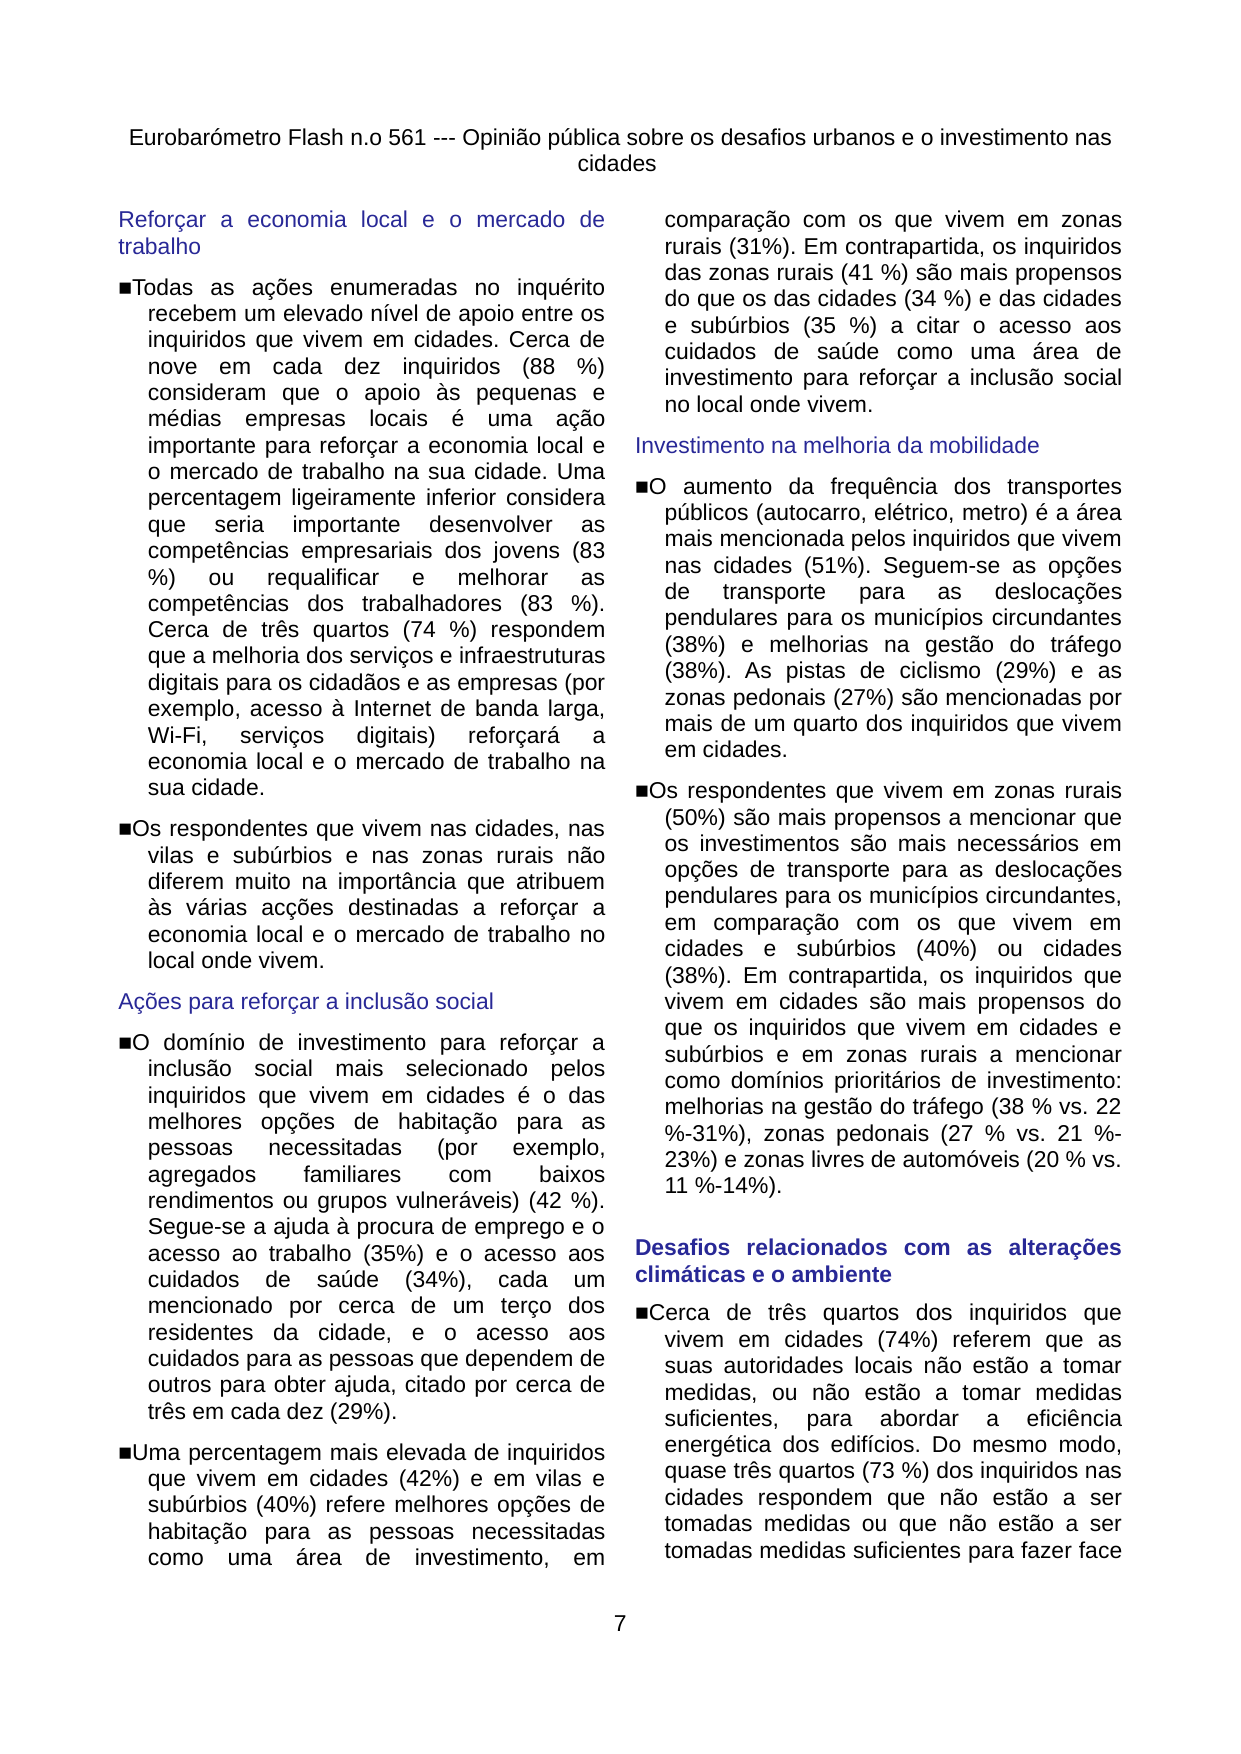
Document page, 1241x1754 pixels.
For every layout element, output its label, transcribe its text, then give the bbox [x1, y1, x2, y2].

text ■Cerca de três quartos dos inquiridos que vivem em cidades (74%) referem que as suas autoridades locais não estão a tomar medidas, ou não estão a tomar medidas suficientes, para abordar a eficiência energética dos edifícios. Do mesmo modo, quase três quartos (73 %) dos inquiridos nas cidades respondem que não estão a ser tomadas medidas ou que não estão a ser tomadas medidas suficientes para fazer face [635, 1299, 1122, 1563]
text Reforçar a economia local e o mercado de trabalho [118, 206, 605, 259]
text ■Os respondentes que vivem em zonas rurais (50%) são mais propensos a mencionar que os investimentos são mais necessários em opções de transporte para as deslocações pendulares para os municípios circundantes, em comparação com os que vivem em cidades e subúrbios (40%) ou cidades (38%). Em contrapartida, os inquiridos que vivem em cidades são mais propensos do que os inquiridos que vivem em cidades e subúrbios e em zonas rurais a mencionar como domínios prioritários de investimento: melhorias na gestão do tráfego (38 % vs. 22 %-31%), zonas pedonais (27 % vs. 21 %-23%) e zonas livres de automóveis (20 % vs. 11 %-14%). [635, 777, 1122, 1199]
text ■O domínio de investimento para reforçar a inclusão social mais selecionado pelos inquiridos que vivem em cidades é o das melhores opções de habitação para as pessoas necessitadas (por exemplo, agregados familiares com baixos rendimentos ou grupos vulneráveis) (42 %). Segue-se a ajuda à procura de emprego e o acesso ao trabalho (35%) e o acesso aos cuidados de saúde (34%), cada um mencionado por cerca de um terço dos residentes da cidade, e o acesso aos cuidados para as pessoas que dependem de outros para obter ajuda, citado por cerca de três em cada dez (29%). [118, 1029, 605, 1424]
text Ações para reforçar a inclusão social [118, 988, 605, 1014]
text Investimento na melhoria da mobilidade [635, 432, 1122, 458]
text comparação com os que vivem em zonas rurais (31%). Em contrapartida, os inquiridos das zonas rurais (41 %) são mais propensos do que os das cidades (34 %) e das cidades e subúrbios (35 %) a citar o acesso aos cuidados de saúde como uma área de investimento para reforçar a inclusão social no local onde vivem. [635, 206, 1122, 417]
text ■O aumento da frequência dos transportes públicos (autocarro, elétrico, metro) é a área mais mencionada pelos inquiridos que vivem nas cidades (51%). Seguem-se as opções de transporte para as deslocações pendulares para os municípios circundantes (38%) e melhorias na gestão do tráfego (38%). As pistas de ciclismo (29%) e as zonas pedonais (27%) são mencionadas por mais de um quarto dos inquiridos que vivem em cidades. [635, 473, 1122, 762]
text ■Os respondentes que vivem nas cidades, nas vilas e subúrbios e nas zonas rurais não diferem muito na importância que atribuem às várias acções destinadas a reforçar a economia local e o mercado de trabalho no local onde vivem. [118, 815, 605, 973]
text ■Todas as ações enumeradas no inquérito recebem um elevado nível de apoio entre os inquiridos que vivem em cidades. Cerca de nove em cada dez inquiridos (88 %) consideram que o apoio às pequenas e médias empresas locais é uma ação importante para reforçar a economia local e o mercado de trabalho na sua cidade. Uma percentagem ligeiramente inferior considera que seria importante desenvolver as competências empresariais dos jovens (83 %) ou requalificar e melhorar as competências dos trabalhadores (83 %). Cerca de três quartos (74 %) respondem que a melhoria dos serviços e infraestruturas digitais para os cidadãos e as empresas (por exemplo, acesso à Internet de banda larga, Wi-Fi, serviços digitais) reforçará a economia local e o mercado de trabalho na sua cidade. [118, 273, 605, 801]
subtitle Desafios relacionados com as alterações climáticas e o ambiente [635, 1234, 1122, 1287]
text ■Uma percentagem mais elevada de inquiridos que vivem em cidades (42%) e em vilas e subúrbios (40%) refere melhores opções de habitação para as pessoas necessitadas como uma área de investimento, em [118, 1439, 605, 1571]
